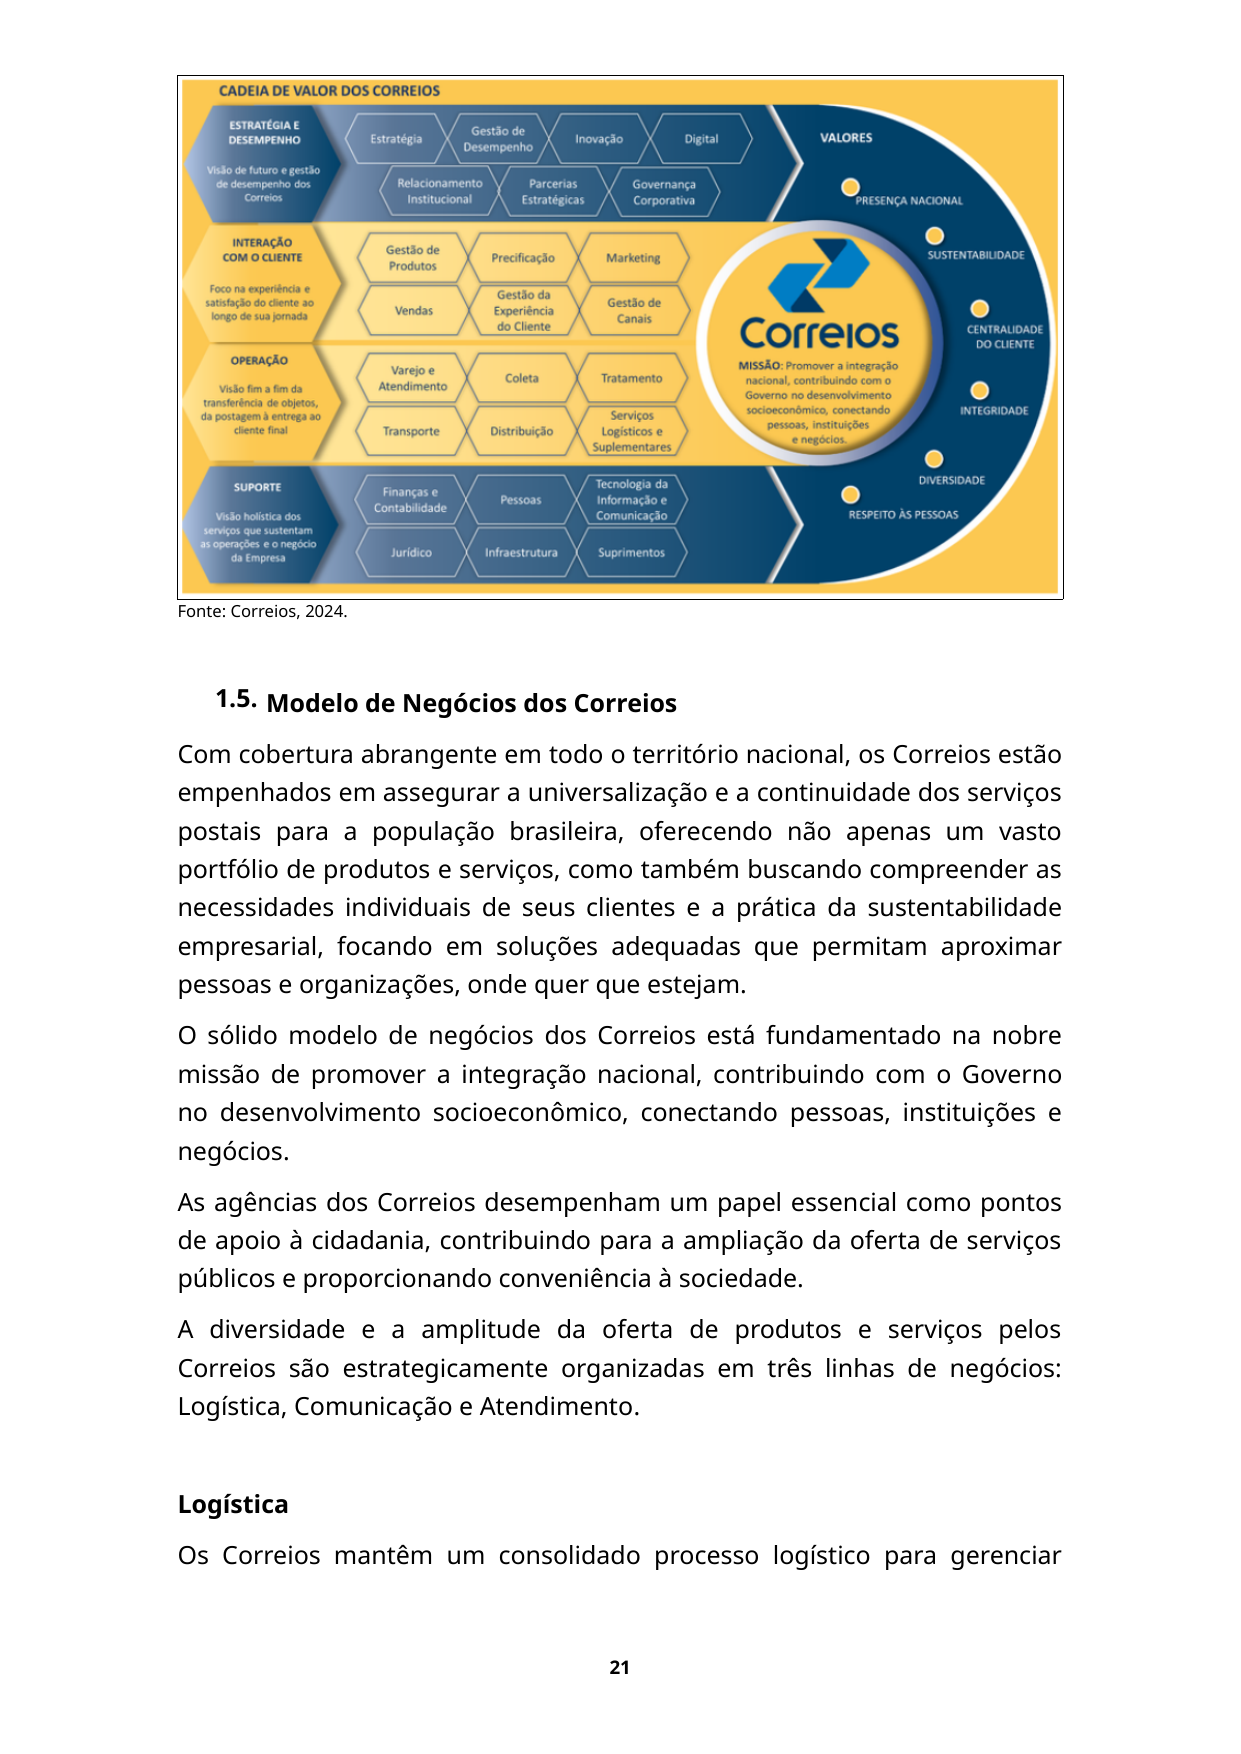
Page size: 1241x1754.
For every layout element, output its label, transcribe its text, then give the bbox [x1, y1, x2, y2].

text As agências dos Correios desempenham um papel essencial como pontos de apoio à cidadania, contribuindo para a ampliação da oferta de serviços públicos e proporcionando conveniência à sociedade. [177, 1180, 1063, 1295]
text Fonte: Correios, 2024. [177, 600, 1063, 622]
text O sólido modelo de negócios dos Correios está fundamentado na nobre missão de promover a integração nacional, contribuindo com o Governo no desenvolvimento socioeconômico, conectando pessoas, instituições e negócios. [177, 1013, 1063, 1167]
text Com cobertura abrangente em todo o território nacional, os Correios estão empenhados em assegurar a universalização e a continuidade dos serviços postais para a população brasileira, oferecendo não apenas um vasto portfólio de produtos e serviços, como também buscando compreender as necessidades individuais de seus clientes e a prática da sustentabilidade empresarial, focando em soluções adequadas que permitam aproximar pessoas e organizações, onde quer que estejam. [177, 732, 1063, 1001]
text A diversidade e a amplitude da oferta de produtos e serviços pelos Correios são estrategicamente organizadas em três linhas de negócios: Logística, Comunicação e Atendimento. [177, 1308, 1063, 1423]
list Os Correios mantêm um consolidado processo logístico para gerenciar [177, 1533, 1063, 1571]
list Modelo de Negócios dos Correios [215, 681, 1063, 719]
text Logística [177, 1482, 1063, 1520]
